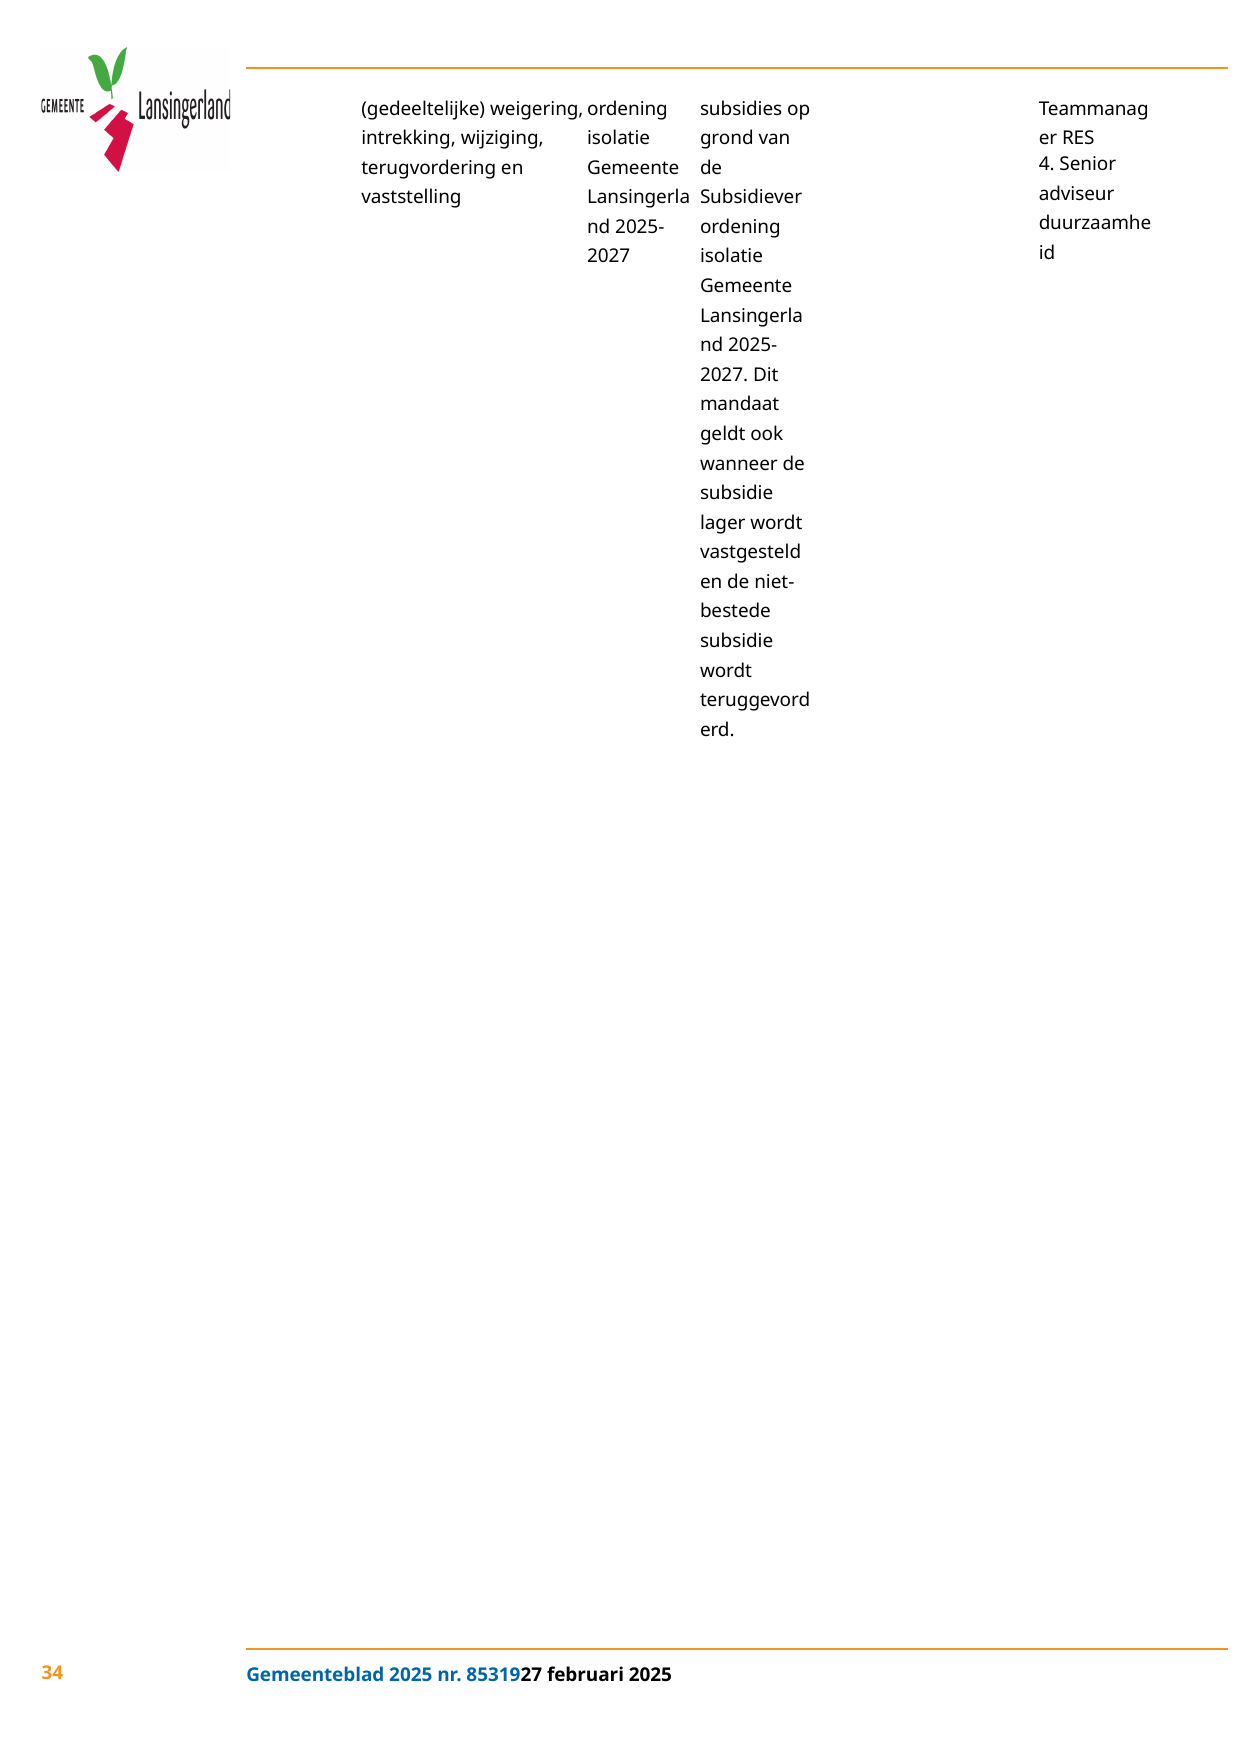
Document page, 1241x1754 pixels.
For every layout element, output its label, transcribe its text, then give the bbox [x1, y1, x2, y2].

table_cell [926, 95, 1038, 742]
table_cell (gedeeltelijke) weigering, intrekking, wijziging, terugvordering en vaststelling [361, 95, 587, 742]
picture [41, 47, 231, 172]
table_cell subsidies op grond van de Subsidieverordening isolatie Gemeente Lansingerland 2025-2027. Dit mandaat geldt ook wanneer de subsidie lager wordt vastgesteld en de niet-bestede subsidie wordt teruggevorderd. [700, 95, 813, 742]
table_cell 4. Senior adviseur duurzaamheid [1039, 150, 1152, 742]
table_cell [248, 95, 361, 742]
table_cell ordening isolatie Gemeente Lansingerland 2025-2027 [587, 95, 700, 742]
table_cell Teammanager RES [1039, 95, 1152, 150]
table_cell [813, 95, 926, 742]
